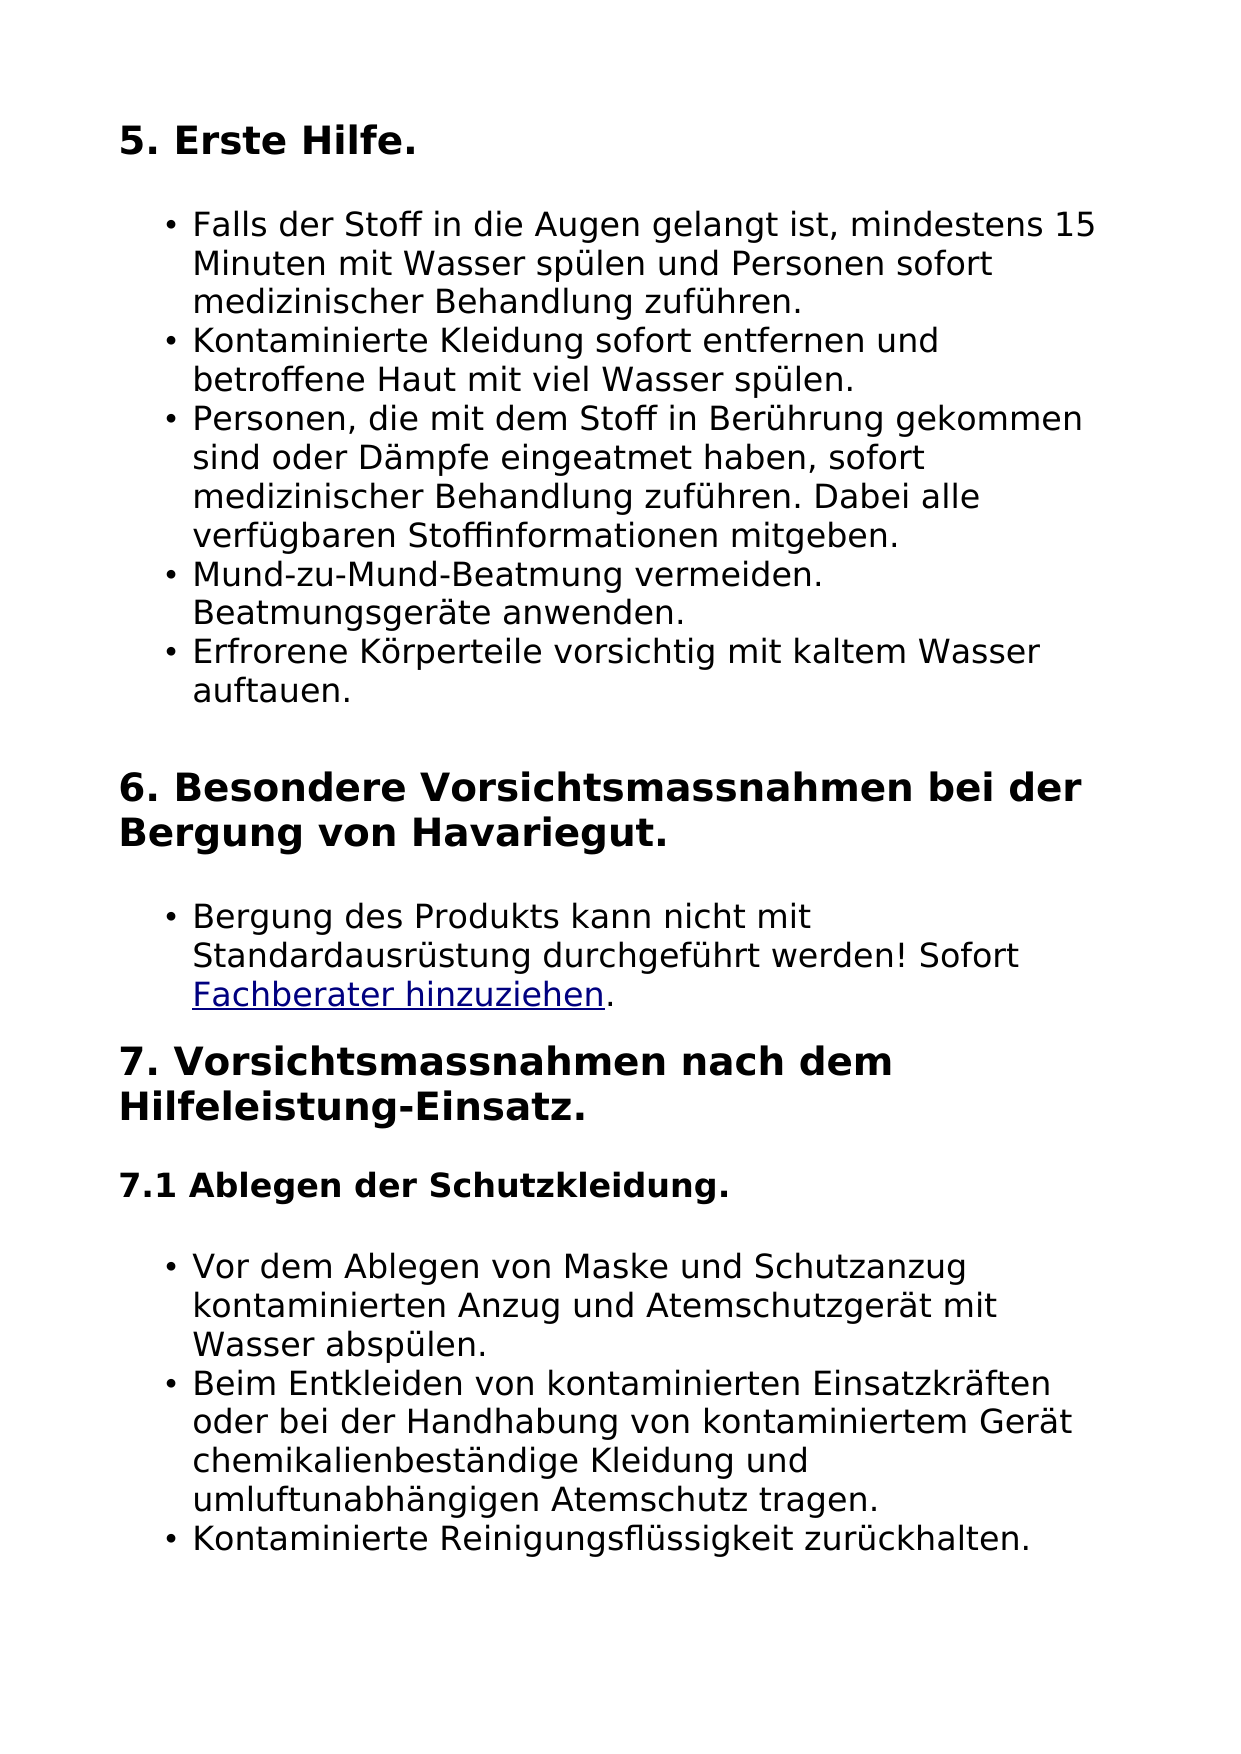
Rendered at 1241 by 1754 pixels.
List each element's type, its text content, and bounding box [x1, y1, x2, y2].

subtitle 7.1 Ablegen der Schutzkleidung. [118, 1167, 1122, 1206]
subtitle 7. Vorsichtsmassnahmen nach dem Hilfeleistung-Einsatz. [118, 1039, 1122, 1129]
subtitle 5. Erste Hilfe. [118, 118, 1122, 163]
list Bergung des Produkts kann nicht mit Standardausrüstung durchgeführt werden! Sofort Fachberater hinzuziehen. [177, 897, 1122, 1014]
list Personen, die mit dem Stoff in Berührung gekommen sind oder Dämpfe eingeatmet haben, sofort medizinischer Behandlung zuführen. Dabei alle verfügbaren Stoffinformationen mitgeben. [177, 399, 1122, 555]
list Mund-zu-Mund-Beatmung vermeiden. Beatmungsgeräte anwenden. [177, 555, 1122, 633]
list Erfrorene Körperteile vorsichtig mit kaltem Wasser auftauen. [177, 633, 1122, 710]
list Beim Entkleiden von kontaminierten Einsatzkräften oder bei der Handhabung von kontaminiertem Gerät chemikalienbeständige Kleidung und umluftunabhängigen Atemschutz tragen. [177, 1364, 1122, 1519]
list Kontaminierte Reinigungsflüssigkeit zurückhalten. [177, 1519, 1122, 1558]
list Falls der Stoff in die Augen gelangt ist, mindestens 15 Minuten mit Wasser spülen und Personen sofort medizinischer Behandlung zuführen. [177, 205, 1122, 322]
list Kontaminierte Kleidung sofort entfernen und betroffene Haut mit viel Wasser spülen. [177, 322, 1122, 399]
list Vor dem Ablegen von Maske und Schutzanzug kontaminierten Anzug und Atemschutzgerät mit Wasser abspülen. [177, 1248, 1122, 1364]
subtitle 6. Besondere Vorsichtsmassnahmen bei der Bergung von Havariegut. [118, 765, 1122, 855]
